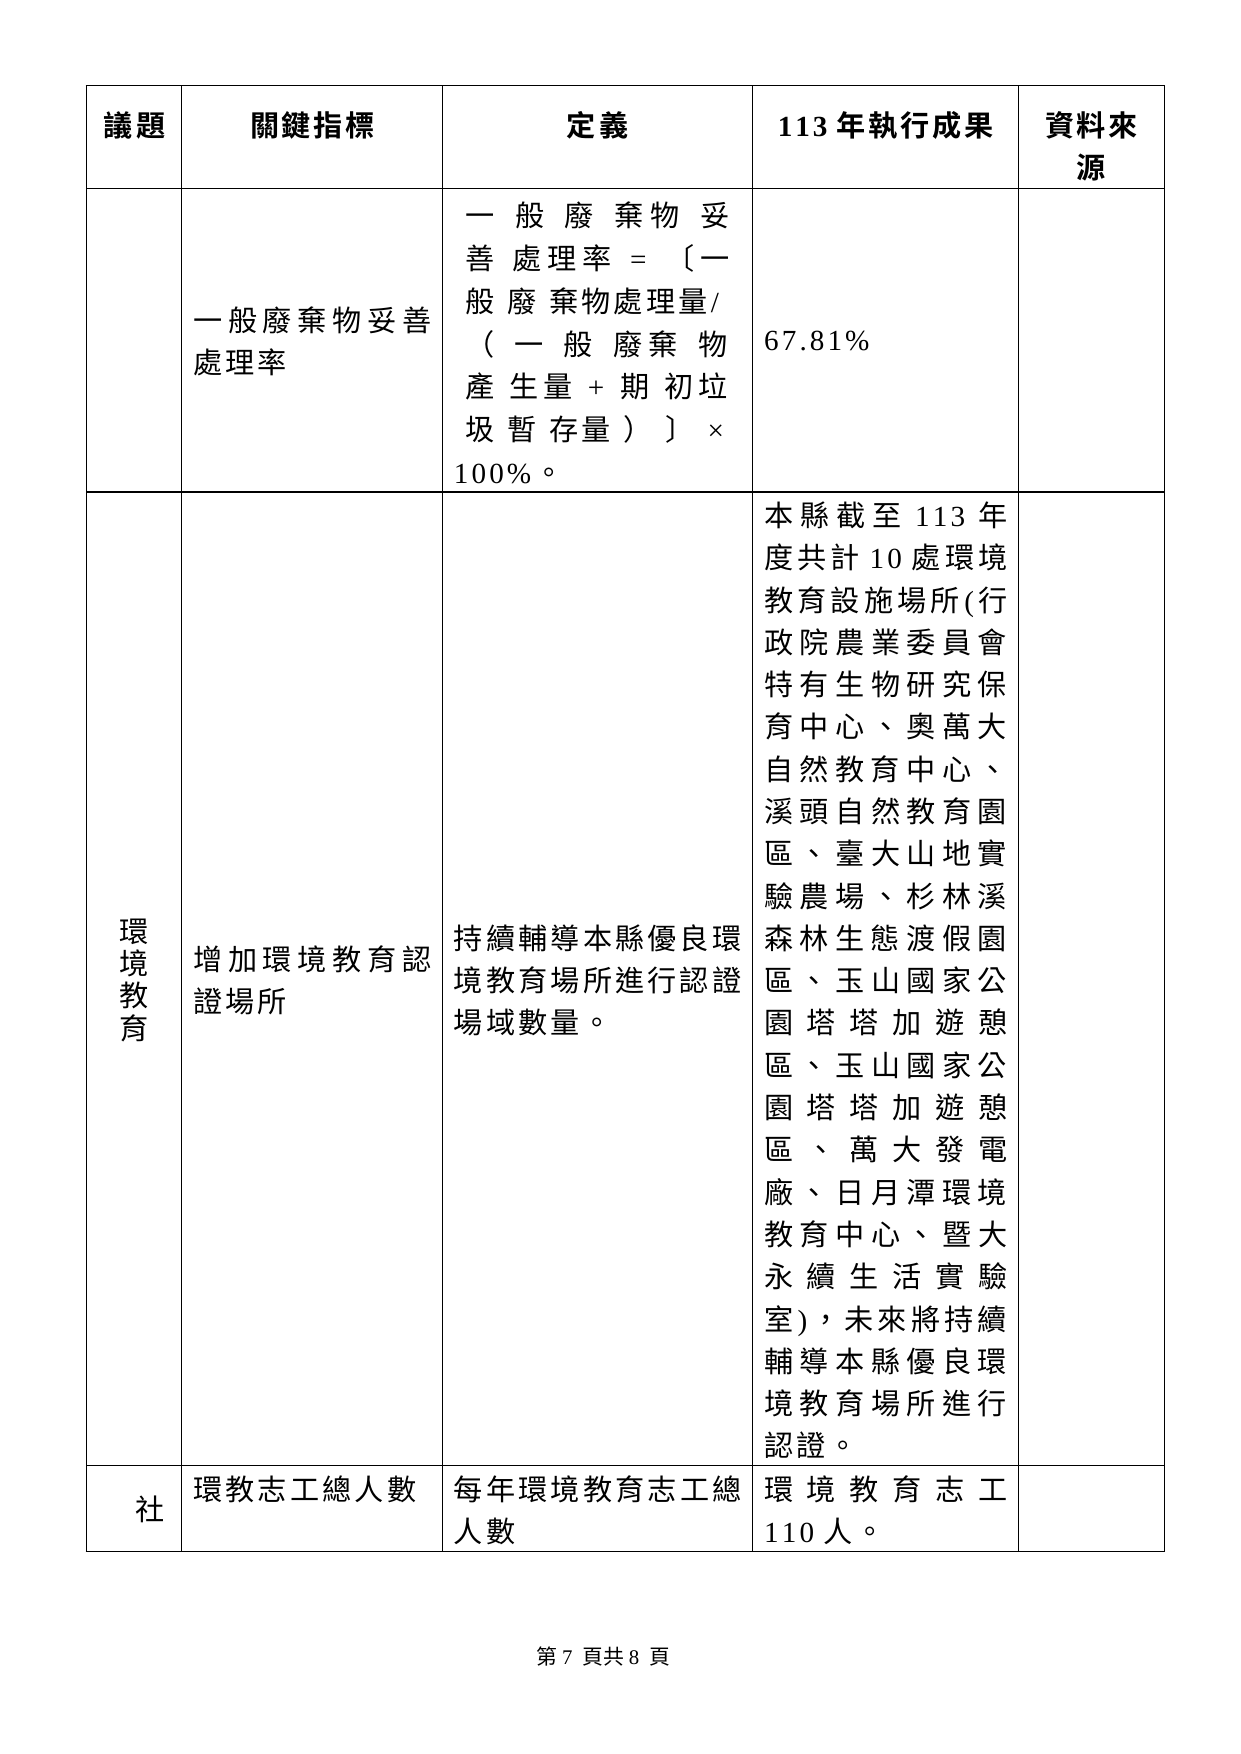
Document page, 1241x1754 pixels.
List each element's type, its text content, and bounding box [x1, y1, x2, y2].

table_cell [1019, 189, 1164, 491]
table_cell 每年環境教育志工總人數 [443, 1466, 752, 1551]
table_cell [1019, 1466, 1164, 1551]
table_cell 增加環境教育認證場所 [182, 493, 442, 1465]
table_cell 環教志工總人數 [182, 1466, 442, 1551]
table_cell 環境教育志工110人。 [753, 1466, 1018, 1551]
table_cell 持續輔導本縣優良環境教育場所進行認證場域數量。 [443, 493, 752, 1465]
table_header 定義 [443, 86, 752, 187]
table_cell 社 [87, 1466, 181, 1551]
table_cell 67.81% [753, 189, 1018, 491]
table_header 議題 [87, 86, 181, 187]
table_header 關鍵指標 [182, 86, 442, 187]
table_cell 一般廢棄物妥善處理率 [182, 189, 442, 491]
table_header 資料來源 [1019, 86, 1164, 187]
table_cell [1019, 493, 1164, 1465]
table_cell 一 般 廢 棄物 妥 善 處理率 = 〔一 般 廢 棄物處理量/ （ 一 般 廢棄 物 產 生量 + 期 初垃 圾 暫 存量 ） 〕 × 100%。 [443, 189, 752, 491]
table_cell [87, 189, 181, 491]
table_header 113年執行成果 [753, 86, 1018, 187]
table_cell 本縣截至113年度共計10處環境教育設施場所(行政院農業委員會特有生物研究保育中心、奧萬大自然教育中心、溪頭自然教育園區、臺大山地實驗農場、杉林溪森林生態渡假園區、玉山國家公園塔塔加遊憩區、玉山國家公園塔塔加遊憩區、萬大發電廠、日月潭環境教育中心、暨大永續生活實驗室)，未來將持續輔導本縣優良環境教育場所進行認證。 [753, 493, 1018, 1465]
table_cell 環境教育 [87, 493, 181, 1465]
